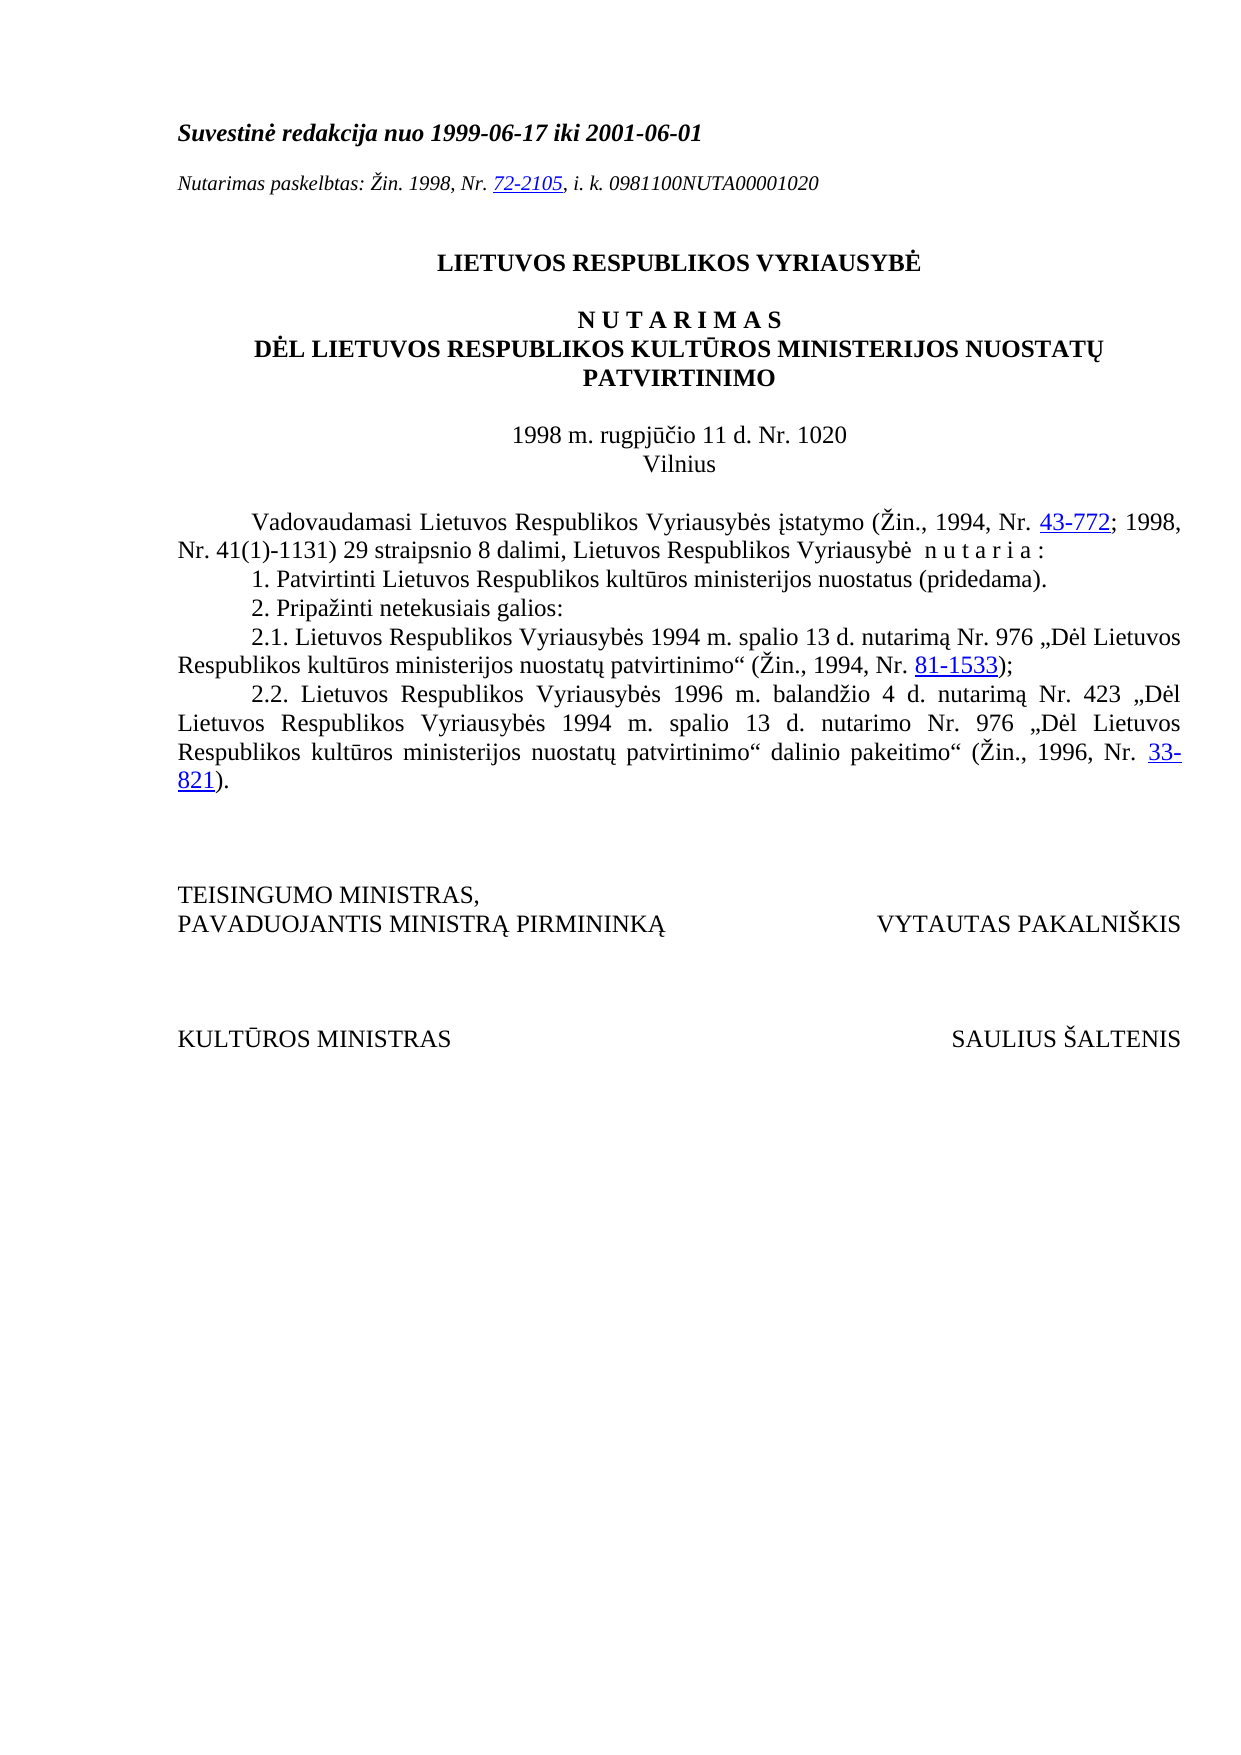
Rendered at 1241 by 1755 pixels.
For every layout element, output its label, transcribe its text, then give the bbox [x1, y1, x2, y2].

text TEISINGUMO MINISTRAS, [177, 880, 1181, 909]
text 2.2. Lietuvos Respublikos Vyriausybės 1996 m. balandžio 4 d. nutarimą Nr. 423 „Dėl Lietuvos Respublikos Vyriausybės 1994 m. spalio 13 d. nutarimo Nr. 976 „Dėl Lietuvos Respublikos kultūros ministerijos nuostatų patvirtinimo“ dalinio pakeitimo“ (Žin., 1996, Nr. 33-821). [177, 679, 1181, 794]
text 2.1. Lietuvos Respublikos Vyriausybės 1994 m. spalio 13 d. nutarimą Nr. 976 „Dėl Lietuvos Respublikos kultūros ministerijos nuostatų patvirtinimo“ (Žin., 1994, Nr. 81-1533); [177, 622, 1181, 679]
text LIETUVOS RESPUBLIKOS VYRIAUSYBĖ [177, 248, 1181, 277]
text Suvestinė redakcija nuo 1999-06-17 iki 2001-06-01 [177, 118, 1181, 147]
text 2. Pripažinti netekusiais galios: [177, 593, 1181, 622]
text Nutarimas paskelbtas: Žin. 1998, Nr. 72-2105, i. k. 0981100NUTA00001020 [177, 171, 1181, 195]
text Vilnius [177, 449, 1181, 478]
text PAVADUOJANTIS MINISTRĄ PIRMININKĄ VYTAUTAS PAKALNIŠKIS [177, 909, 1181, 938]
text 1998 m. rugpjūčio 11 d. Nr. 1020 [177, 420, 1181, 449]
text DĖL LIETUVOS RESPUBLIKOS KULTŪROS MINISTERIJOS NUOSTATŲ PATVIRTINIMO [177, 334, 1181, 392]
text 1. Patvirtinti Lietuvos Respublikos kultūros ministerijos nuostatus (pridedama). [177, 564, 1181, 593]
text Vadovaudamasi Lietuvos Respublikos Vyriausybės įstatymo (Žin., 1994, Nr. 43-772; 1998, Nr. 41(1)-1131) 29 straipsnio 8 dalimi, Lietuvos Respublikos Vyriausybė nutaria: [177, 507, 1181, 564]
text N U T A R I M A S [177, 305, 1181, 334]
text KULTŪROS MINISTRAS SAULIUS ŠALTENIS [177, 1024, 1181, 1053]
